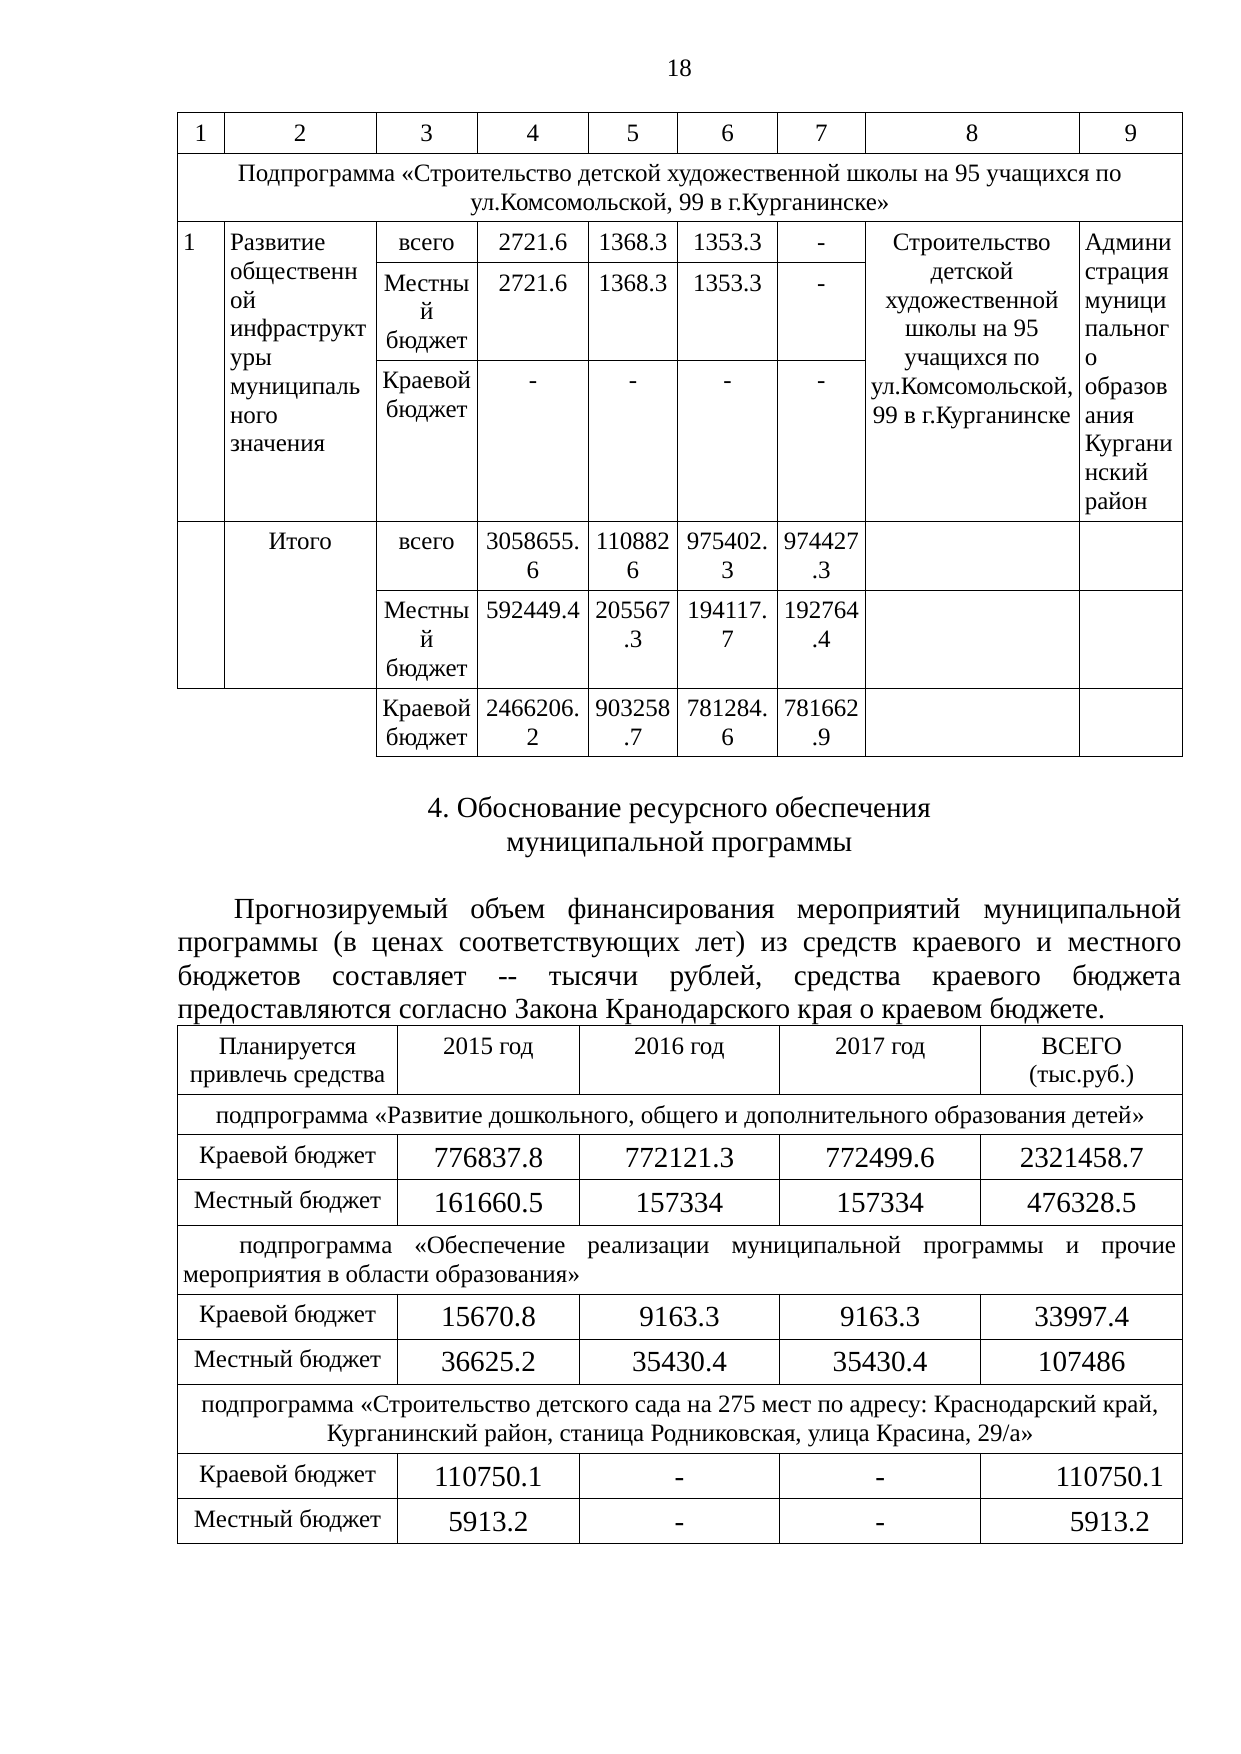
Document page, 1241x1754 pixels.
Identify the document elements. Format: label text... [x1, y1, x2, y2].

table_cell 9 [1080, 113, 1182, 152]
table_cell 975402,3 [678, 522, 777, 589]
table_cell 772121,3 [580, 1135, 779, 1179]
table_cell 107486 [981, 1340, 1182, 1384]
table_cell всего [377, 222, 477, 262]
table_cell всего [377, 522, 477, 589]
table_cell Развитие общественной инфраструктуры муниципального значения [225, 222, 376, 521]
table_cell 2466206,2 [478, 689, 588, 756]
table_cell 35430,4 [580, 1340, 779, 1384]
table_cell 6 [678, 113, 777, 152]
table_cell 1353,3 [678, 263, 777, 359]
table_cell 110750,1 [981, 1454, 1182, 1498]
table_cell 772499,6 [780, 1135, 980, 1179]
table_cell Краевой бюджет [178, 1135, 397, 1179]
table_cell - [780, 1454, 980, 1498]
table_cell 2 [225, 113, 376, 152]
table_cell 110750,1 [398, 1454, 579, 1498]
table_cell 1368,3 [589, 222, 677, 262]
table_cell [1080, 522, 1182, 589]
table_cell 903258,7 [589, 689, 677, 756]
table_cell - [678, 361, 777, 521]
table_cell - [778, 263, 865, 359]
table_cell 781662,9 [778, 689, 865, 756]
table_cell 35430,4 [780, 1340, 980, 1384]
table_cell - [589, 361, 677, 521]
table_cell Местный бюджет [178, 1340, 397, 1384]
table_cell 9163,3 [780, 1295, 980, 1339]
table_cell - [778, 361, 865, 521]
table_cell 776837,8 [398, 1135, 579, 1179]
table_cell 157334 [580, 1180, 779, 1224]
table_cell 205567,3 [589, 591, 677, 687]
table_cell Строительство детской художественной школы на 95 учащихся по ул.Комсомольской, 99 в г.Курганинске [866, 222, 1079, 521]
table_cell 974427,3 [778, 522, 865, 589]
table_cell 2321458,7 [981, 1135, 1182, 1179]
table_header 2016 год [580, 1026, 779, 1094]
table_cell Местный бюджет [178, 1180, 397, 1224]
table_cell [178, 522, 224, 687]
table_cell 1368,3 [589, 263, 677, 359]
table_cell [866, 591, 1079, 687]
table_cell Местный бюджет [377, 263, 477, 359]
table_cell Местный бюджет [178, 1499, 397, 1543]
table_cell 194117,7 [678, 591, 777, 687]
table_cell 3 [377, 113, 477, 152]
table_cell 4 [478, 113, 588, 152]
table_cell - [778, 222, 865, 262]
table_cell Местный бюджет [377, 591, 477, 687]
table_cell 5913,2 [398, 1499, 579, 1543]
table_cell [866, 522, 1079, 589]
table_cell 161660,5 [398, 1180, 579, 1224]
table_header 2017 год [780, 1026, 980, 1094]
table_cell Подпрограмма «Строительство детской художественной школы на 95 учащихся по ул.Комсомольской, 99 в г.Курганинске» [178, 154, 1182, 221]
table_cell 33997,4 [981, 1295, 1182, 1339]
table_cell 1108826 [589, 522, 677, 589]
table_cell 8 [866, 113, 1079, 152]
table_cell - [580, 1499, 779, 1543]
table_cell 5 [589, 113, 677, 152]
table_cell 3058655,6 [478, 522, 588, 589]
table_cell - [580, 1454, 779, 1498]
table_cell Администрация муниципального образования Кургани нский район [1080, 222, 1182, 521]
table_cell подпрограмма «Строительство детского сада на 275 мест по адресу: Краснодарский край, Курганинский район, станица Родниковская, улица Красина, 29/а» [178, 1385, 1182, 1453]
list 4. Обоснование ресурсного обеспечения [177, 790, 1181, 824]
table_cell 15670,8 [398, 1295, 579, 1339]
table_cell 476328,5 [981, 1180, 1182, 1224]
table_cell 1353,3 [678, 222, 777, 262]
list Прогнозируемый объем финансирования мероприятий муниципальной программы (в ценах соответствующих лет) из средств краевого и местного бюджетов составляет -- тысячи рублей, средства краевого бюджета предоставляются согласно Закона Кранодарского края о краевом бюджете. [177, 891, 1181, 1025]
table_cell подпрограмма «Развитие дошкольного, общего и дополнительного образования детей» [178, 1095, 1182, 1134]
table_cell 2721,6 [478, 263, 588, 359]
table_cell Краевой бюджет [377, 361, 477, 521]
table_cell 36625,2 [398, 1340, 579, 1384]
table_cell 9163,3 [580, 1295, 779, 1339]
table_header 2015 год [398, 1026, 579, 1094]
table_cell Краевой бюджет [178, 1454, 397, 1498]
list муниципальной программы [177, 824, 1181, 857]
table_cell Краевой бюджет [377, 689, 477, 756]
table_cell - [478, 361, 588, 521]
table_header ВСЕГО (тыс.руб.) [981, 1026, 1182, 1094]
table_cell [866, 689, 1079, 756]
table_cell 7 [778, 113, 865, 152]
table_cell 2721,6 [478, 222, 588, 262]
table_cell 592449,4 [478, 591, 588, 687]
table_cell 1 [178, 113, 224, 152]
table_header Планируется привлечь средства [178, 1026, 397, 1094]
table_cell 192764,4 [778, 591, 865, 687]
table_cell Краевой бюджет [178, 1295, 397, 1339]
table_cell [1080, 591, 1182, 687]
table_cell подпрограмма «Обеспечение реализации муниципальной программы и прочие мероприятия в области образования» [178, 1226, 1182, 1293]
table_cell - [780, 1499, 980, 1543]
table_cell 1 [178, 222, 224, 521]
table_cell 781284,6 [678, 689, 777, 756]
table_cell 157334 [780, 1180, 980, 1224]
table_cell [1080, 689, 1182, 756]
table_cell 5913,2 [981, 1499, 1182, 1543]
table_cell Итого [225, 522, 376, 687]
